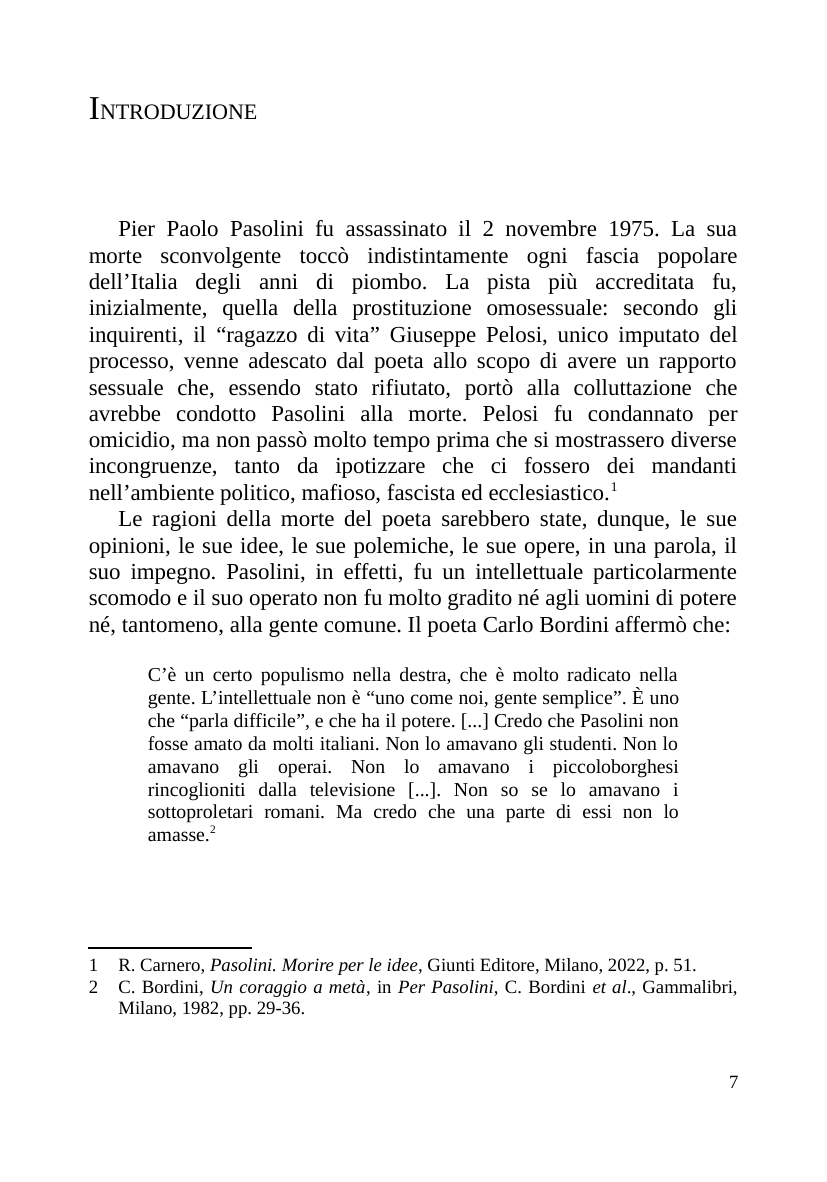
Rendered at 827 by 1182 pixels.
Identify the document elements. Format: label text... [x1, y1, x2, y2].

text R. Carnero, Pasolini. Morire per le idee, Giunti Editore, Milano, 2022, p. 51. [88, 954, 738, 976]
text C’è un certo populismo nella destra, che è molto radicato nella gente. L’intellettuale non è “uno come noi, gente semplice”. È uno che “parla difficile”, e che ha il potere. [...] Credo che Pasolini non fosse amato da molti italiani. Non lo amavano gli studenti. Non lo amavano gli operai. Non lo amavano i piccoloborghesi rincoglioniti dalla televisione [...]. Non so se lo amavano i sottoproletari romani. Ma credo che una parte di essi non lo amasse. [148, 663, 679, 846]
text C. Bordini, Un coraggio a metà, in Per Pasolini, C. Bordini et al., Gammalibri, Milano, 1982, pp. 29-36. [88, 976, 738, 1019]
text Pier Paolo Pasolini fu assassinato il 2 novembre 1975. La sua morte sconvolgente toccò indistintamente ogni fascia popolare dell’Italia degli anni di piombo. La pista più accreditata fu, inizialmente, quella della prostituzione omosessuale: secondo gli inquirenti, il “ragazzo di vita” Giuseppe Pelosi, unico imputato del processo, venne adescato dal poeta allo scopo di avere un rapporto sessuale che, essendo stato rifiutato, portò alla colluttazione che avrebbe condotto Pasolini alla morte. Pelosi fu condannato per omicidio, ma non passò molto tempo prima che si mostrassero diverse incongruenze, tanto da ipotizzare che ci fossero dei mandanti nell’ambiente politico, mafioso, fascista ed ecclesiastico. [88, 215, 738, 505]
text Le ragioni della morte del poeta sarebbero state, dunque, le sue opinioni, le sue idee, le sue polemiche, le sue opere, in una parola, il suo impegno. Pasolini, in effetti, fu un intellettuale particolarmente scomodo e il suo operato non fu molto gradito né agli uomini di potere né, tantomeno, alla gente comune. Il poeta Carlo Bordini affermò che: [88, 505, 738, 637]
text Introduzione [88, 88, 738, 127]
